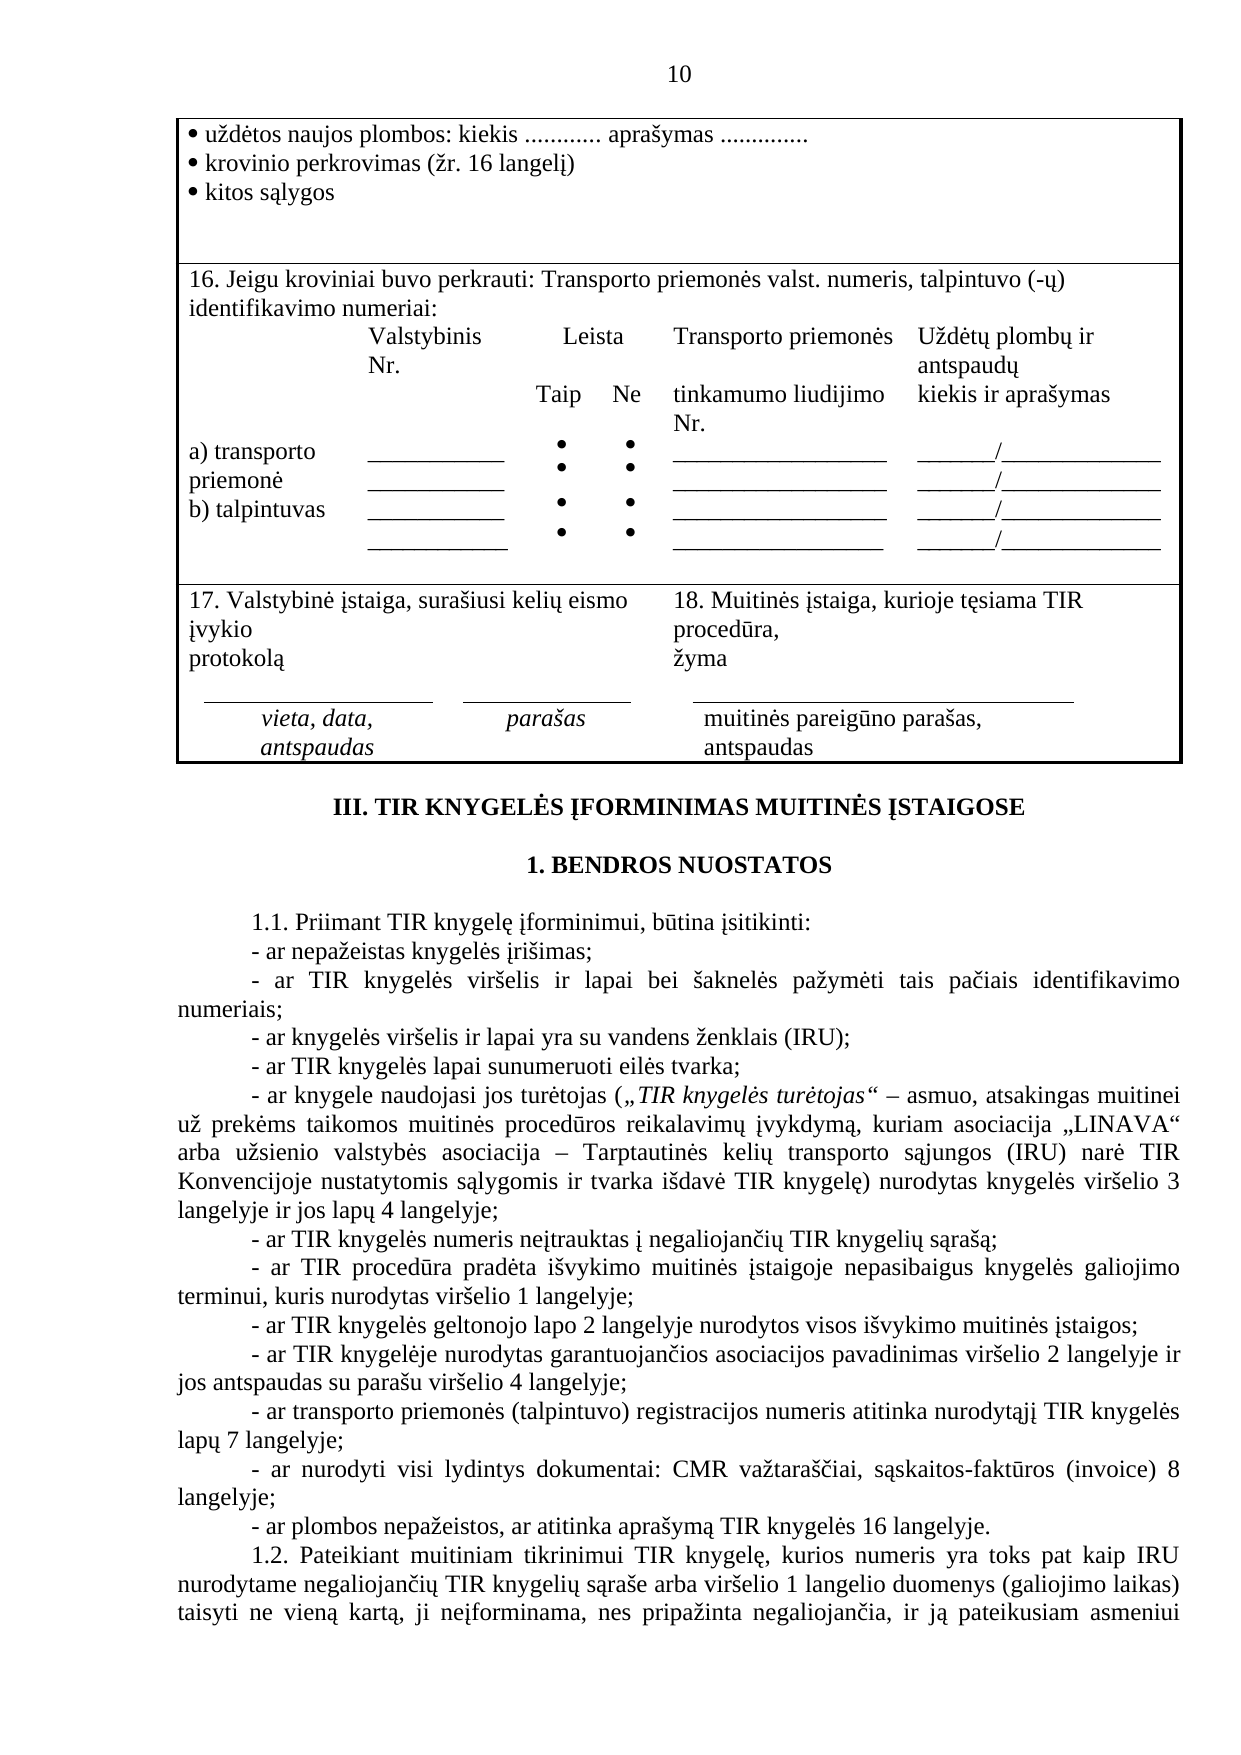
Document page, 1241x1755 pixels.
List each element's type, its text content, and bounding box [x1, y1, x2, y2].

table_cell [357, 436, 524, 494]
table_cell / [906, 494, 1179, 524]
text 1. BENDROS NUOSTATOS [177, 850, 1181, 879]
table_cell [357, 379, 524, 436]
text - ar nurodyti visi lydintys dokumentai: CMR važtaraščiai, sąskaitos-faktūros (invoice) 8 langelyje; [177, 1454, 1181, 1511]
table_cell [357, 554, 524, 584]
text - ar TIR knygelėje nurodytas garantuojančios asociacijos pavadinimas viršelio 2 langelyje ir jos antspaudas su parašu viršelio 4 langelyje; [177, 1339, 1181, 1396]
table_cell [662, 554, 906, 584]
table_cell [906, 554, 1179, 584]
table_cell  [524, 524, 601, 554]
table_cell [433, 702, 463, 761]
text - ar nepažeistas knygelės įrišimas; [177, 936, 1181, 965]
table_cell [179, 554, 357, 584]
table_cell [662, 494, 906, 524]
table_cell  [601, 494, 662, 524]
table_cell [524, 554, 601, 584]
table_cell muitinės pareigūno parašas, antspaudas [693, 703, 1074, 761]
table_cell [179, 524, 357, 554]
table_cell b) talpintuvas [179, 494, 357, 524]
text - ar TIR knygelės geltonojo lapo 2 langelyje nurodytos visos išvykimo muitinės įstaigos; [177, 1310, 1181, 1339]
text - ar TIR knygelės lapai sunumeruoti eilės tvarka; [177, 1051, 1181, 1080]
table_cell Taip [524, 379, 601, 436]
table_cell Uždėtų plombų ir antspaudų [906, 321, 1179, 379]
table_cell tinkamumo liudijimo Nr. [662, 379, 906, 436]
table_cell [179, 702, 204, 761]
table_cell [662, 702, 692, 761]
text - ar knygelės viršelis ir lapai yra su vandens ženklais (IRU); [177, 1022, 1181, 1051]
table_cell [601, 554, 662, 584]
table_cell / [906, 524, 1179, 554]
table_cell [662, 436, 906, 494]
text - ar knygele naudojasi jos turėtojas („TIR knygelės turėtojas“ – asmuo, atsakingas muitinei už prekėms taikomos muitinės procedūros reikalavimų įvykdymą, kuriam asociacija „LINAVA“ arba užsienio valstybės asociacija – Tarptautinės kelių transporto sąjungos (IRU) narė TIR Konvencijoje nustatytomis sąlygomis ir tvarka išdavė TIR knygelę) nurodytas knygelės viršelio 3 langelyje ir jos lapų 4 langelyje; [177, 1080, 1181, 1224]
table_cell [179, 379, 357, 436]
table_cell Transporto priemonės [662, 321, 906, 379]
table_cell [1074, 702, 1179, 761]
table_cell 18. Muitinės įstaiga, kurioje tęsiama TIR procedūra, žyma [662, 585, 1179, 702]
text III. TIR KNYGELĖS ĮFORMINIMAS MUITINĖS ĮSTAIGOSE [177, 792, 1181, 821]
table_cell kiekis ir aprašymas [906, 379, 1179, 436]
table_cell 17. Valstybinė įstaiga, surašiusi kelių eismo įvykio protokolą [179, 585, 662, 702]
table_cell 16. Jeigu kroviniai buvo perkrauti: Transporto priemonės valst. numeris, talpintuvo (-ų) identifikavimo numeriai: [179, 264, 1179, 321]
table_cell [357, 494, 524, 524]
table_cell [357, 524, 524, 554]
table_cell  [601, 524, 662, 554]
table_cell Leista [524, 321, 662, 379]
text - ar TIR knygelės viršelis ir lapai bei šaknelės pažymėti tais pačiais identifikavimo numeriais; [177, 965, 1181, 1022]
table_cell 15. Priemonės, kurių imtasi siekiant tęsti TIR procedūrą  uždėtos naujos plombos: kiekis aprašymas  krovinio perkrovimas (žr. 16 langelį)  kitos sąlygos [179, 119, 1179, 263]
table_cell   [524, 436, 601, 494]
table_cell   [601, 436, 662, 494]
text - ar TIR knygelės numeris neįtrauktas į negaliojančių TIR knygelių sąrašą; [177, 1224, 1181, 1252]
table_cell Ne [601, 379, 662, 436]
text - ar TIR procedūra pradėta išvykimo muitinės įstaigoje nepasibaigus knygelės galiojimo terminui, kuris nurodytas viršelio 1 langelyje; [177, 1252, 1181, 1310]
text 1.2. Pateikiant muitiniam tikrinimui TIR knygelę, kurios numeris yra toks pat kaip IRU nurodytame negaliojančių TIR knygelių sąraše arba viršelio 1 langelio duomenys (galiojimo laikas) taisyti ne vieną kartą, ji neįforminama, nes pripažinta negaliojančia, ir ją pateikusiam asmeniui [177, 1540, 1181, 1626]
text - ar transporto priemonės (talpintuvo) registracijos numeris atitinka nurodytąjį TIR knygelės lapų 7 langelyje; [177, 1396, 1181, 1454]
table_cell [662, 524, 906, 554]
table_cell / / [906, 436, 1179, 494]
table_cell parašas [463, 703, 631, 761]
table_cell a) transporto priemonė [179, 436, 357, 494]
table_cell vieta, data, antspaudas [204, 703, 433, 761]
table_cell [179, 321, 357, 379]
text - ar plombos nepažeistos, ar atitinka aprašymą TIR knygelės 16 langelyje. [177, 1511, 1181, 1540]
text 1.1. Priimant TIR knygelę įforminimui, būtina įsitikinti: [177, 907, 1181, 936]
table_cell  [524, 494, 601, 524]
table_cell [631, 702, 662, 761]
table_cell Valstybinis Nr. [357, 321, 524, 379]
